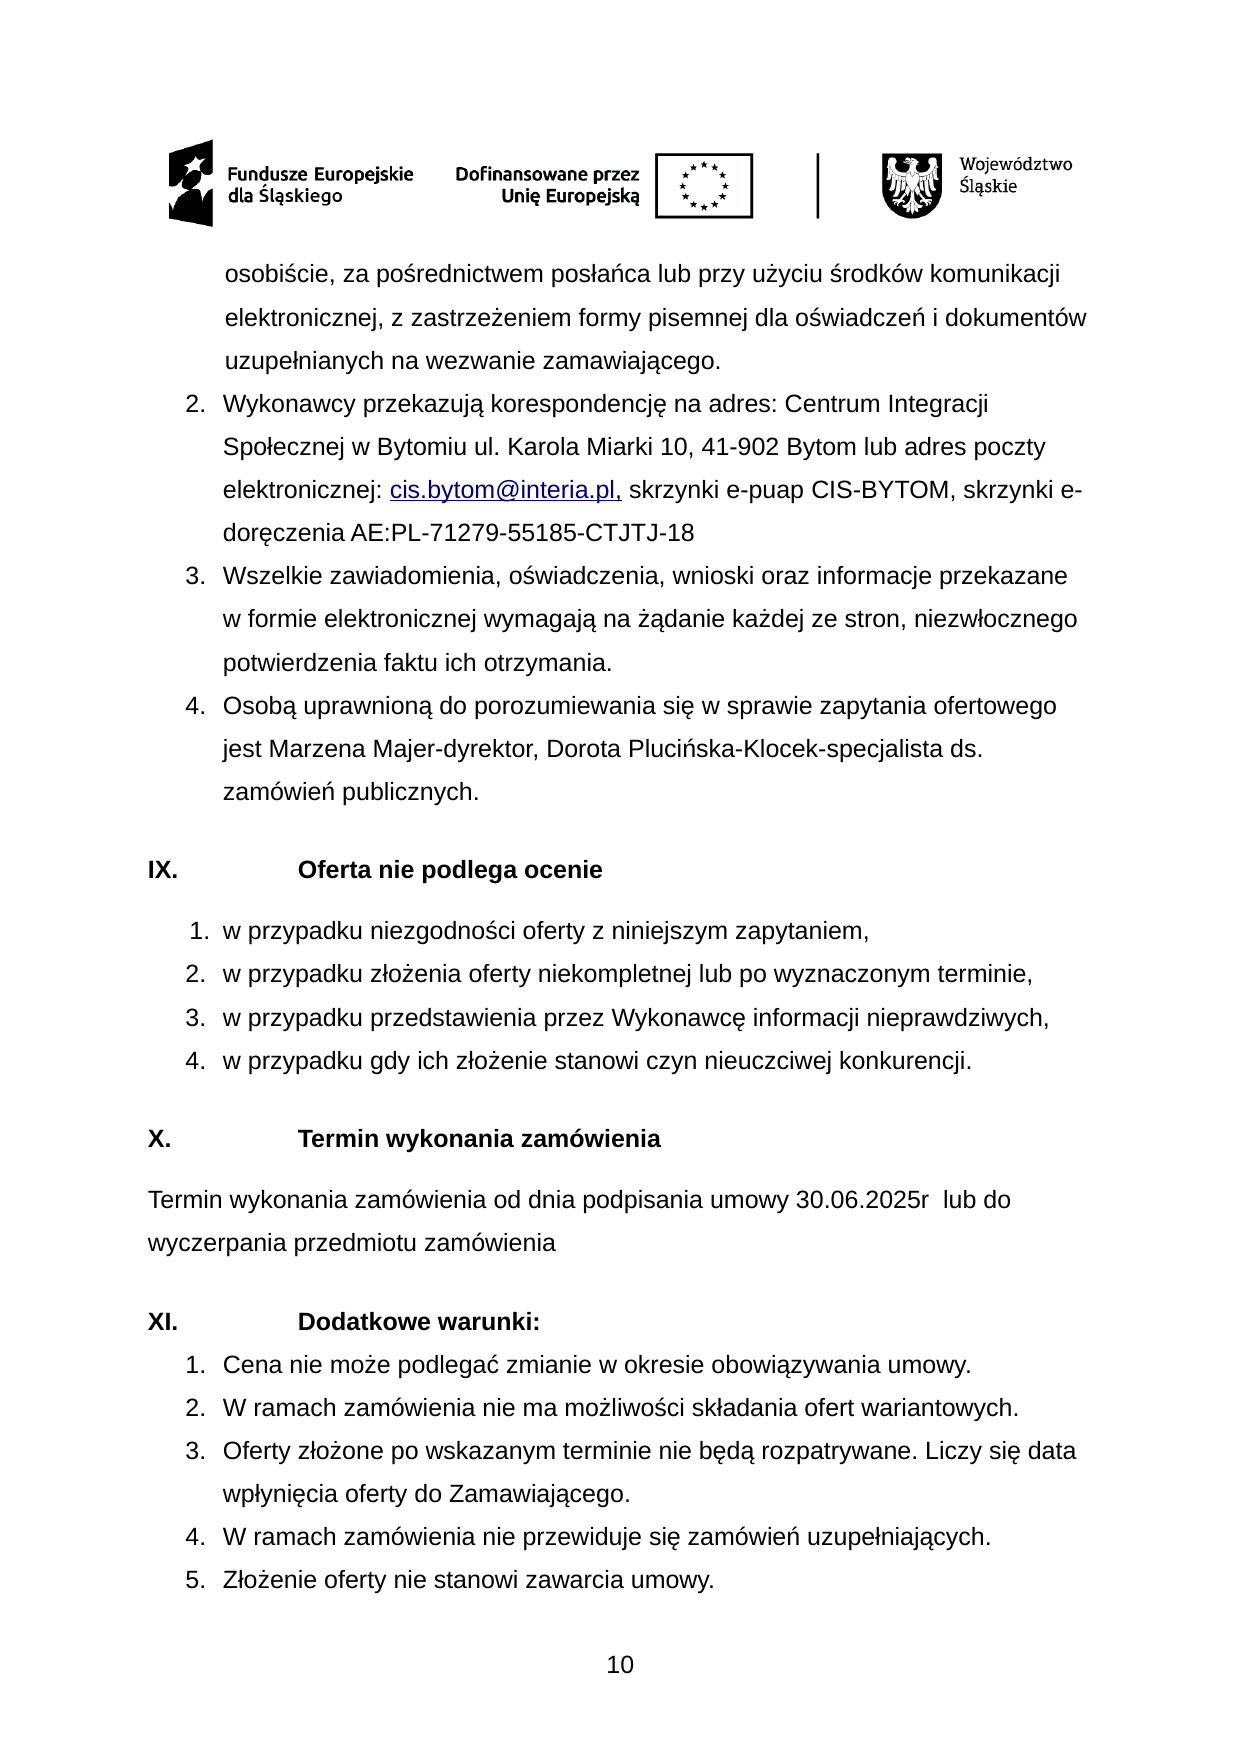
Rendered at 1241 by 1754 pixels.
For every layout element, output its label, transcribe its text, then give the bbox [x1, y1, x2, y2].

list w przypadku gdy ich złożenie stanowi czyn nieuczciwej konkurencji. [185, 1046, 1092, 1074]
list Wykonawcy przekazują korespondencję na adres: Centrum Integracji Społecznej w Bytomiu ul. Karola Miarki 10, 41-902 Bytom lub adres poczty elektronicznej: cis.bytom@interia.pl, skrzynki e-puap CIS-BYTOM, skrzynki e-doręczenia AE:PL-71279-55185-CTJTJ-18 [185, 389, 1092, 547]
list Wszelkie zawiadomienia, oświadczenia, wnioski oraz informacje przekazane w formie elektronicznej wymagają na żądanie każdej ze stron, niezwłocznego potwierdzenia faktu ich otrzymania. [185, 561, 1092, 676]
list W ramach zamówienia nie ma możliwości składania ofert wariantowych. [185, 1393, 1092, 1422]
list w przypadku złożenia oferty niekompletnej lub po wyznaczonym terminie, [185, 959, 1092, 988]
list W ramach zamówienia nie przewiduje się zamówień uzupełniających. [185, 1522, 1092, 1551]
subtitle Termin wykonania zamówienia [148, 1124, 1092, 1153]
list w przypadku przedstawienia przez Wykonawcę informacji nieprawdziwych, [185, 1002, 1092, 1031]
text Termin wykonania zamówienia od dnia podpisania umowy 30.06.2025r lub do wyczerpania przedmiotu zamówienia [148, 1185, 1092, 1257]
list Oferty złożone po wskazanym terminie nie będą rozpatrywane. Liczy się data wpłynięcia oferty do Zamawiającego. [185, 1436, 1092, 1508]
subtitle Oferta nie podlega ocenie [148, 855, 1092, 884]
list Złożenie oferty nie stanowi zawarcia umowy. [185, 1565, 1092, 1594]
list w przypadku niezgodności oferty z niniejszym zapytaniem, [148, 916, 1092, 945]
picture [147, 118, 1093, 248]
subtitle Dodatkowe warunki: [148, 1307, 1092, 1335]
list Cena nie może podlegać zmianie w okresie obowiązywania umowy. [185, 1350, 1092, 1378]
list osobiście, za pośrednictwem posłańca lub przy użyciu środków komunikacji elektronicznej, z zastrzeżeniem formy pisemnej dla oświadczeń i dokumentów uzupełnianych na wezwanie zamawiającego. [183, 259, 1092, 374]
list Osobą uprawnioną do porozumiewania się w sprawie zapytania ofertowego jest Marzena Majer-dyrektor, Dorota Plucińska-Klocek-specjalista ds. zamówień publicznych. [185, 691, 1092, 806]
